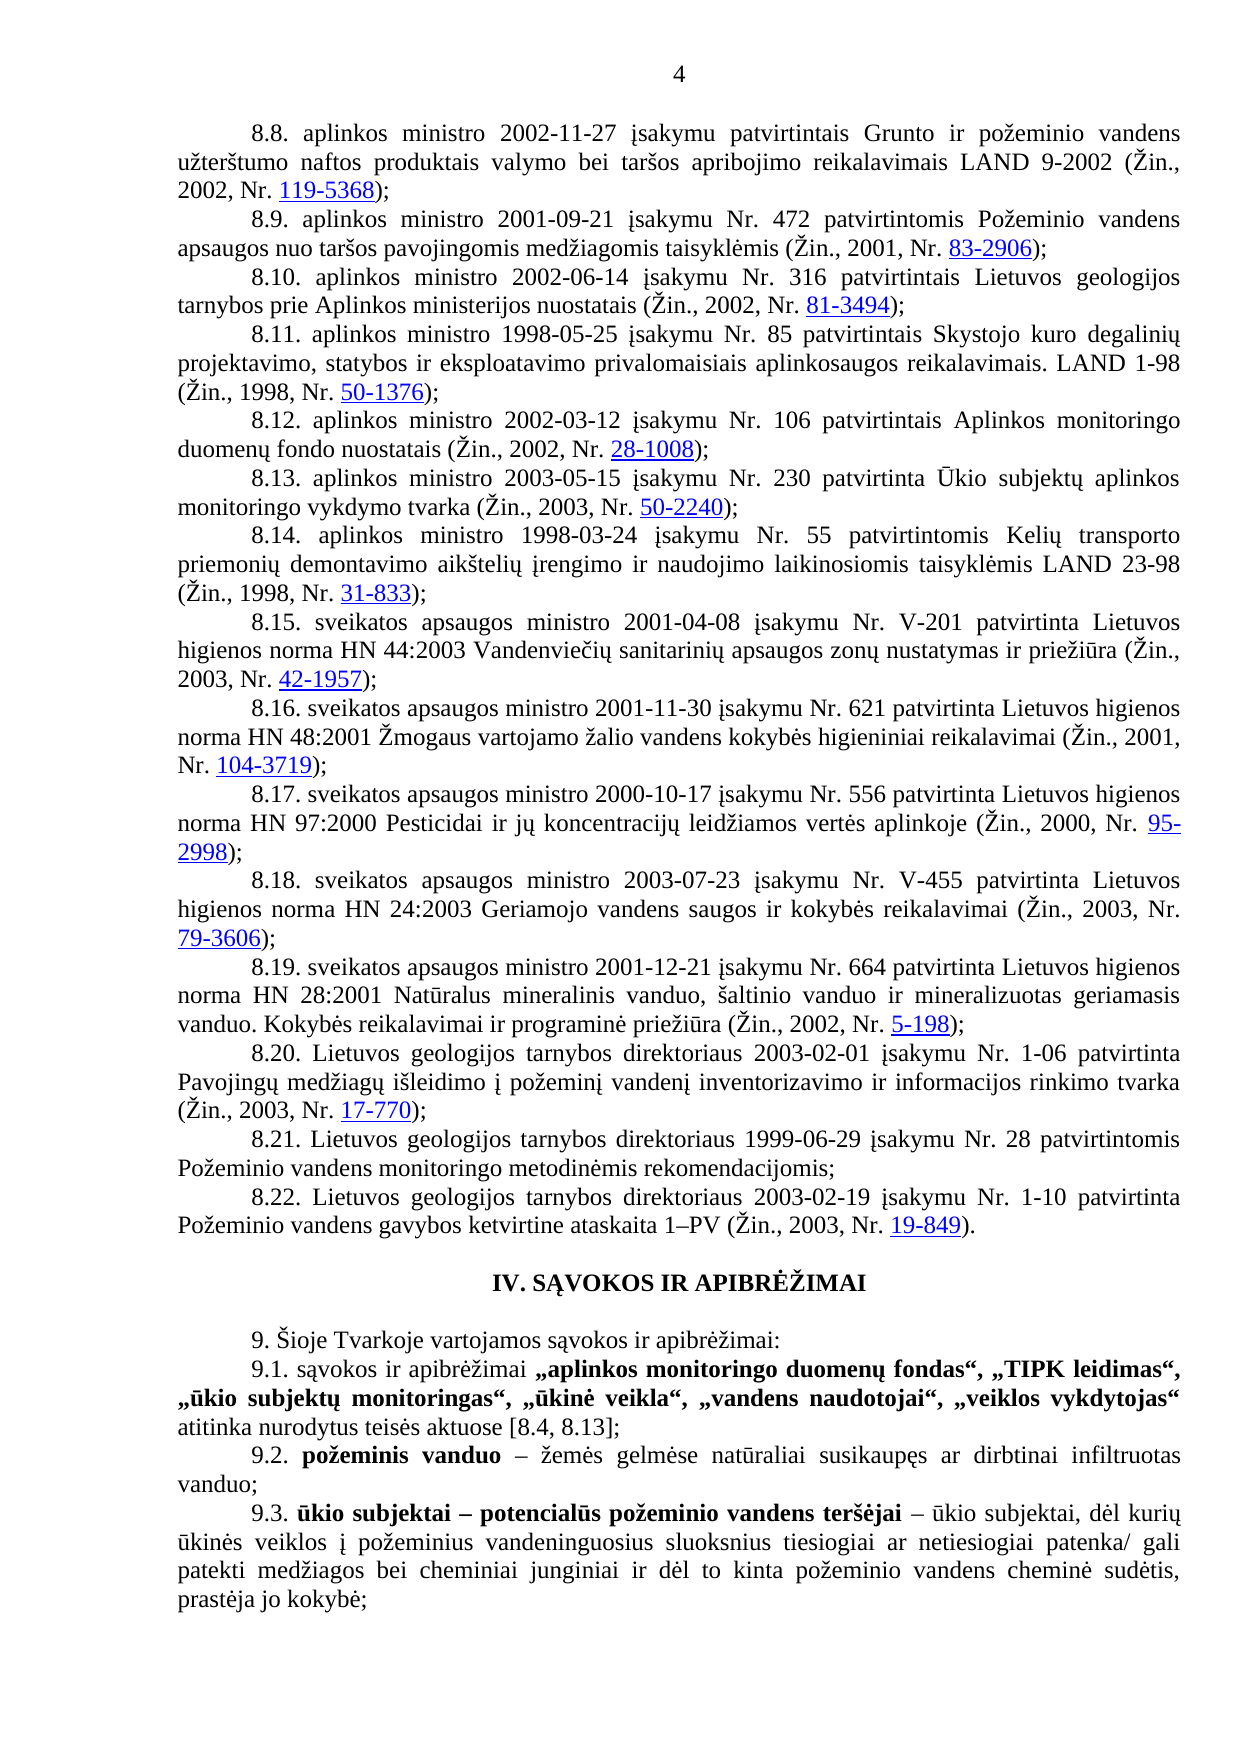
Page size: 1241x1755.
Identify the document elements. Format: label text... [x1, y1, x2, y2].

text 9. Šioje Tvarkoje vartojamos sąvokos ir apibrėžimai: [177, 1326, 1181, 1354]
text 8.14. aplinkos ministro 1998-03-24 įsakymu Nr. 55 patvirtintomis Kelių transporto priemonių demontavimo aikštelių įrengimo ir naudojimo laikinosiomis taisyklėmis LAND 23-98 (Žin., 1998, Nr. 31-833); [177, 521, 1181, 607]
text 9.3. ūkio subjektai – potencialūs požeminio vandens teršėjai – ūkio subjektai, dėl kurių ūkinės veiklos į požeminius vandeninguosius sluoksnius tiesiogiai ar netiesiogiai patenka/ gali patekti medžiagos bei cheminiai junginiai ir dėl to kinta požeminio vandens cheminė sudėtis, prastėja jo kokybė; [177, 1498, 1181, 1613]
text 8.10. aplinkos ministro 2002-06-14 įsakymu Nr. 316 patvirtintais Lietuvos geologijos tarnybos prie Aplinkos ministerijos nuostatais (Žin., 2002, Nr. 81-3494); [177, 262, 1181, 319]
text 8.16. sveikatos apsaugos ministro 2001-11-30 įsakymu Nr. 621 patvirtinta Lietuvos higienos norma HN 48:2001 Žmogaus vartojamo žalio vandens kokybės higieniniai reikalavimai (Žin., 2001, Nr. 104-3719); [177, 693, 1181, 779]
text 8.12. aplinkos ministro 2002-03-12 įsakymu Nr. 106 patvirtintais Aplinkos monitoringo duomenų fondo nuostatais (Žin., 2002, Nr. 28-1008); [177, 406, 1181, 463]
text 8.11. aplinkos ministro 1998-05-25 įsakymu Nr. 85 patvirtintais Skystojo kuro degalinių projektavimo, statybos ir eksploatavimo privalomaisiais aplinkosaugos reikalavimais. LAND 1-98 (Žin., 1998, Nr. 50-1376); [177, 319, 1181, 406]
text 8.22. Lietuvos geologijos tarnybos direktoriaus 2003-02-19 įsakymu Nr. 1-10 patvirtinta Požeminio vandens gavybos ketvirtine ataskaita 1–PV (Žin., 2003, Nr. 19-849). [177, 1182, 1181, 1239]
text 9.2. požeminis vanduo – žemės gelmėse natūraliai susikaupęs ar dirbtinai infiltruotas vanduo; [177, 1441, 1181, 1498]
text 8.21. Lietuvos geologijos tarnybos direktoriaus 1999-06-29 įsakymu Nr. 28 patvirtintomis Požeminio vandens monitoringo metodinėmis rekomendacijomis; [177, 1124, 1181, 1182]
text 9.1. sąvokos ir apibrėžimai „aplinkos monitoringo duomenų fondas“, „TIPK leidimas“, „ūkio subjektų monitoringas“, „ūkinė veikla“, „vandens naudotojai“, „veiklos vykdytojas“ atitinka nurodytus teisės aktuose [8.4, 8.13]; [177, 1354, 1181, 1441]
text 8.13. aplinkos ministro 2003-05-15 įsakymu Nr. 230 patvirtinta Ūkio subjektų aplinkos monitoringo vykdymo tvarka (Žin., 2003, Nr. 50-2240); [177, 463, 1181, 521]
text 8.18. sveikatos apsaugos ministro 2003-07-23 įsakymu Nr. V-455 patvirtinta Lietuvos higienos norma HN 24:2003 Geriamojo vandens saugos ir kokybės reikalavimai (Žin., 2003, Nr. 79-3606); [177, 866, 1181, 952]
text 8.17. sveikatos apsaugos ministro 2000-10-17 įsakymu Nr. 556 patvirtinta Lietuvos higienos norma HN 97:2000 Pesticidai ir jų koncentracijų leidžiamos vertės aplinkoje (Žin., 2000, Nr. 95-2998); [177, 779, 1181, 866]
text 8.20. Lietuvos geologijos tarnybos direktoriaus 2003-02-01 įsakymu Nr. 1-06 patvirtinta Pavojingų medžiagų išleidimo į požeminį vandenį inventorizavimo ir informacijos rinkimo tvarka (Žin., 2003, Nr. 17-770); [177, 1038, 1181, 1124]
text 8.8. aplinkos ministro 2002-11-27 įsakymu patvirtintais Grunto ir požeminio vandens užterštumo naftos produktais valymo bei taršos apribojimo reikalavimais LAND 9-2002 (Žin., 2002, Nr. 119-5368); [177, 118, 1181, 204]
text 8.15. sveikatos apsaugos ministro 2001-04-08 įsakymu Nr. V-201 patvirtinta Lietuvos higienos norma HN 44:2003 Vandenviečių sanitarinių apsaugos zonų nustatymas ir priežiūra (Žin., 2003, Nr. 42-1957); [177, 607, 1181, 693]
text 8.19. sveikatos apsaugos ministro 2001-12-21 įsakymu Nr. 664 patvirtinta Lietuvos higienos norma HN 28:2001 Natūralus mineralinis vanduo, šaltinio vanduo ir mineralizuotas geriamasis vanduo. Kokybės reikalavimai ir programinė priežiūra (Žin., 2002, Nr. 5-198); [177, 952, 1181, 1038]
text IV. SąVOKOS IR APIBRĖŽIMAI [177, 1268, 1181, 1297]
text 8.9. aplinkos ministro 2001-09-21 įsakymu Nr. 472 patvirtintomis Požeminio vandens apsaugos nuo taršos pavojingomis medžiagomis taisyklėmis (Žin., 2001, Nr. 83-2906); [177, 204, 1181, 262]
